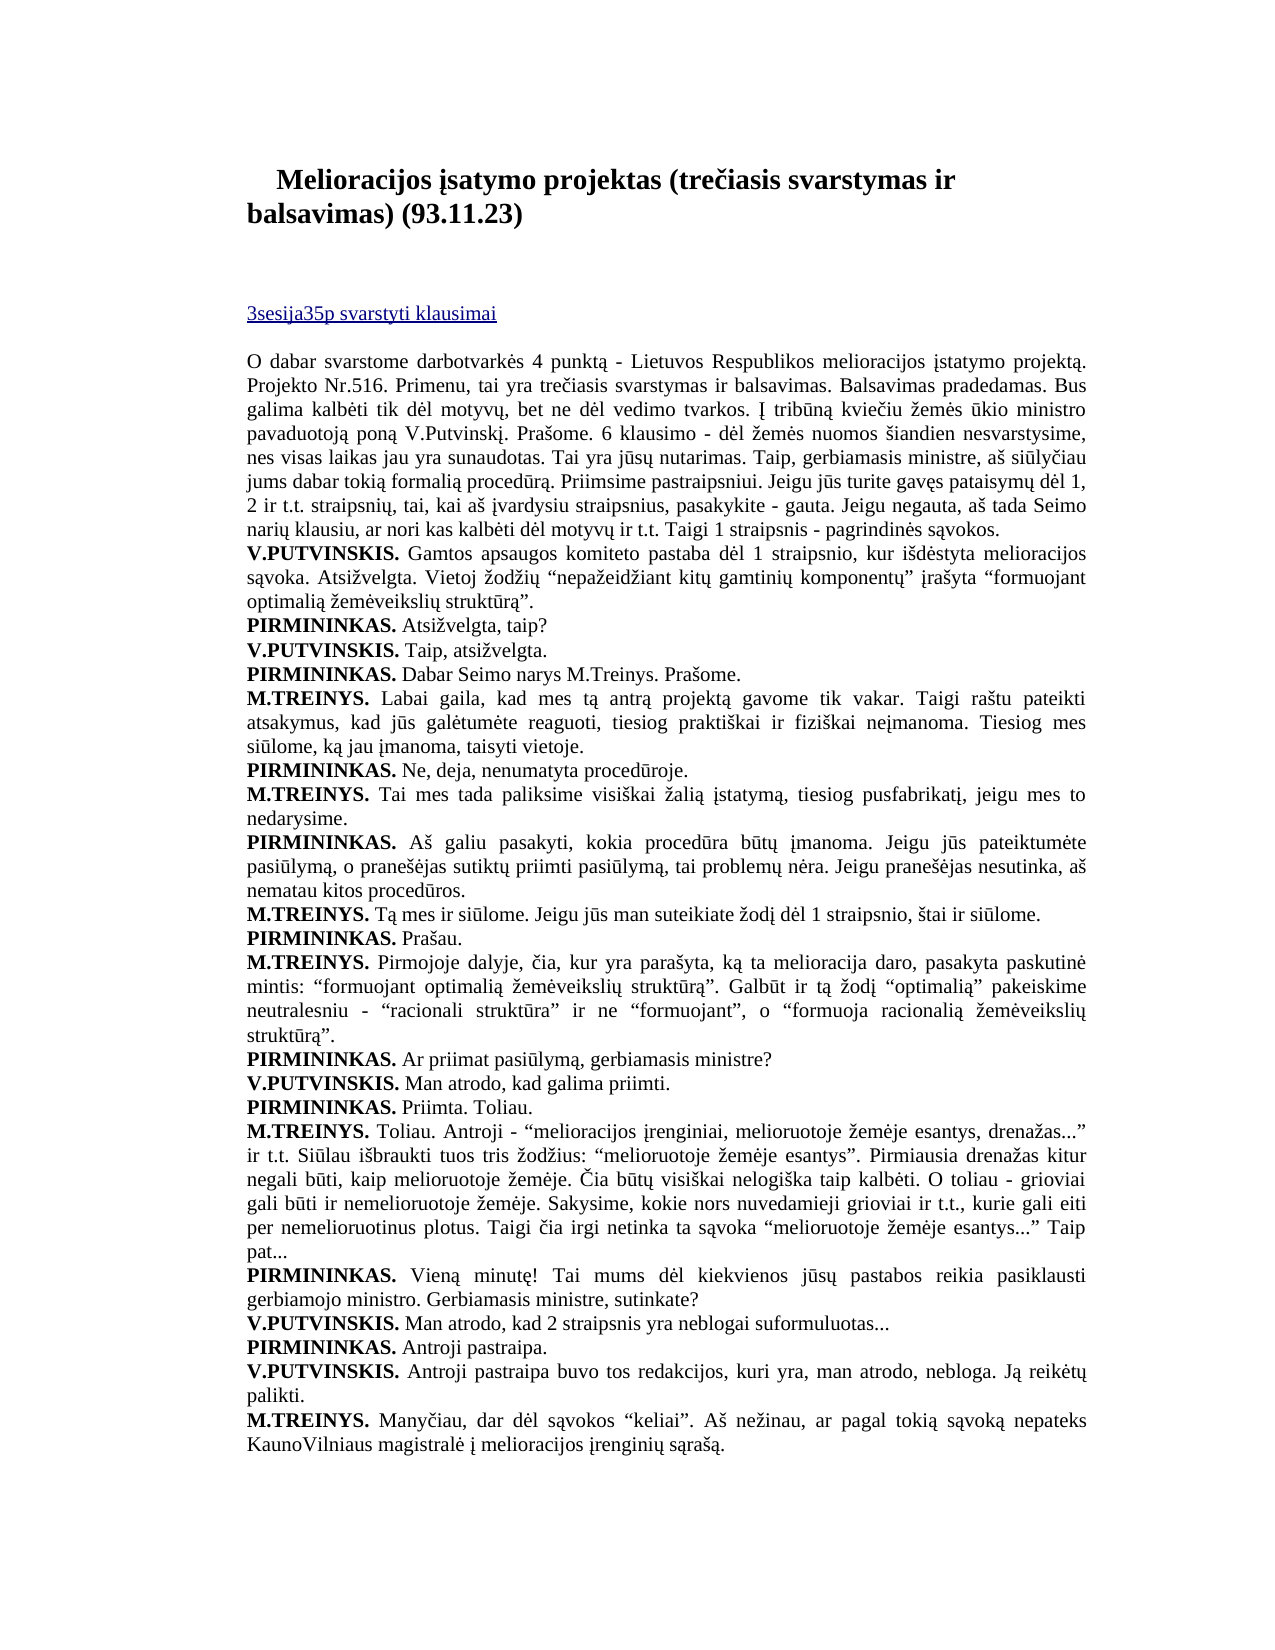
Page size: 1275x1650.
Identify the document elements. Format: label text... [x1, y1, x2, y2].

text M.TREINYS. Tą mes ir siūlome. Jeigu jūs man suteikiate žodį dėl 1 straipsnio, štai ir siūlome. [247, 902, 1087, 926]
text PIRMININKAS. Priimta. Toliau. [247, 1095, 1087, 1119]
text M.TREINYS. Pirmojoje dalyje, čia, kur yra parašyta, ką ta melioracija daro, pasakyta paskutinė mintis: “formuojant optimalią žemėveikslių struktūrą”. Galbūt ir tą žodį “optimalią” pakeiskime neutralesniu - “racionali struktūra” ir ne “formuojant”, o “formuoja racionalią žemėveikslių struktūrą”. [247, 950, 1087, 1047]
text M.TREINYS. Labai gaila, kad mes tą antrą projektą gavome tik vakar. Taigi raštu pateikti atsakymus, kad jūs galėtumėte reaguoti, tiesiog praktiškai ir fiziškai neįmanoma. Tiesiog mes siūlome, ką jau įmanoma, taisyti vietoje. [247, 686, 1087, 758]
text V.PUTVINSKIS. Man atrodo, kad 2 straipsnis yra neblogai suformuluotas... [247, 1311, 1087, 1335]
text M.TREINYS. Toliau. Antroji - “melioracijos įrenginiai, melioruotoje žemėje esantys, drenažas...” ir t.t. Siūlau išbraukti tuos tris žodžius: “melioruotoje žemėje esantys”. Pirmiausia drenažas kitur negali būti, kaip melioruotoje žemėje. Čia būtų visiškai nelogiška taip kalbėti. O toliau - grioviai gali būti ir nemelioruotoje žemėje. Sakysime, kokie nors nuvedamieji grioviai ir t.t., kurie gali eiti per nemelioruotinus plotus. Taigi čia irgi netinka ta sąvoka “melioruotoje žemėje esantys...” Taip pat... [247, 1119, 1087, 1263]
text M.TREINYS. Manyčiau, dar dėl sąvokos “keliai”. Aš nežinau, ar pagal tokią sąvoką nepateks KaunoVilniaus magistralė į melioracijos įrenginių sąrašą. [247, 1407, 1087, 1456]
text V.PUTVINSKIS. Antroji pastraipa buvo tos redakcijos, kuri yra, man atrodo, nebloga. Ją reikėtų palikti. [247, 1359, 1087, 1407]
text PIRMININKAS. Prašau. [247, 926, 1087, 950]
text M.TREINYS. Tai mes tada paliksime visiškai žalią įstatymą, tiesiog pusfabrikatį, jeigu mes to nedarysime. [247, 782, 1087, 830]
text PIRMININKAS. Ar priimat pasiūlymą, gerbiamasis ministre? [247, 1047, 1087, 1071]
text V.PUTVINSKIS. Gamtos apsaugos komiteto pastaba dėl 1 straipsnio, kur išdėstyta melioracijos sąvoka. Atsižvelgta. Vietoj žodžių “nepažeidžiant kitų gamtinių komponentų” įrašyta “formuojant optimalią žemėveikslių struktūrą”. [247, 541, 1087, 613]
text PIRMININKAS. Atsižvelgta, taip? [247, 613, 1087, 637]
text PIRMININKAS. Ne, deja, nenumatyta procedūroje. [247, 758, 1087, 782]
text 3sesija35p svarstyti klausimai [247, 301, 1087, 325]
text PIRMININKAS. Aš galiu pasakyti, kokia procedūra būtų įmanoma. Jeigu jūs pateiktumėte pasiūlymą, o pranešėjas sutiktų priimti pasiūlymą, tai problemų nėra. Jeigu pranešėjas nesutinka, aš nematau kitos procedūros. [247, 830, 1087, 902]
text V.PUTVINSKIS. Man atrodo, kad galima priimti. [247, 1071, 1087, 1095]
text V.PUTVINSKIS. Taip, atsižvelgta. [247, 637, 1087, 662]
text Melioracijos įsatymo projektas (trečiasis svarstymas ir balsavimas) (93.11.23) [247, 162, 1087, 229]
text O dabar svarstome darbotvarkės 4 punktą - Lietuvos Respublikos melioracijos įstatymo projektą. Projekto Nr.516. Primenu, tai yra trečiasis svarstymas ir balsavimas. Balsavimas pradedamas. Bus galima kalbėti tik dėl motyvų, bet ne dėl vedimo tvarkos. Į tribūną kviečiu žemės ūkio ministro pavaduotoją poną V.Putvinskį. Prašome. 6 klausimo - dėl žemės nuomos šiandien nesvarstysime, nes visas laikas jau yra sunaudotas. Tai yra jūsų nutarimas. Taip, gerbiamasis ministre, aš siūlyčiau jums dabar tokią formalią procedūrą. Priimsime pastraipsniui. Jeigu jūs turite gavęs pataisymų dėl 1, 2 ir t.t. straipsnių, tai, kai aš įvardysiu straipsnius, pasakykite - gauta. Jeigu negauta, aš tada Seimo narių klausiu, ar nori kas kalbėti dėl motyvų ir t.t. Taigi 1 straipsnis - pagrindinės sąvokos. [247, 349, 1087, 541]
text PIRMININKAS. Antroji pastraipa. [247, 1335, 1087, 1359]
text PIRMININKAS. Dabar Seimo narys M.Treinys. Prašome. [247, 662, 1087, 686]
text PIRMININKAS. Vieną minutę! Tai mums dėl kiekvienos jūsų pastabos reikia pasiklausti gerbiamojo ministro. Gerbiamasis ministre, sutinkate? [247, 1263, 1087, 1311]
